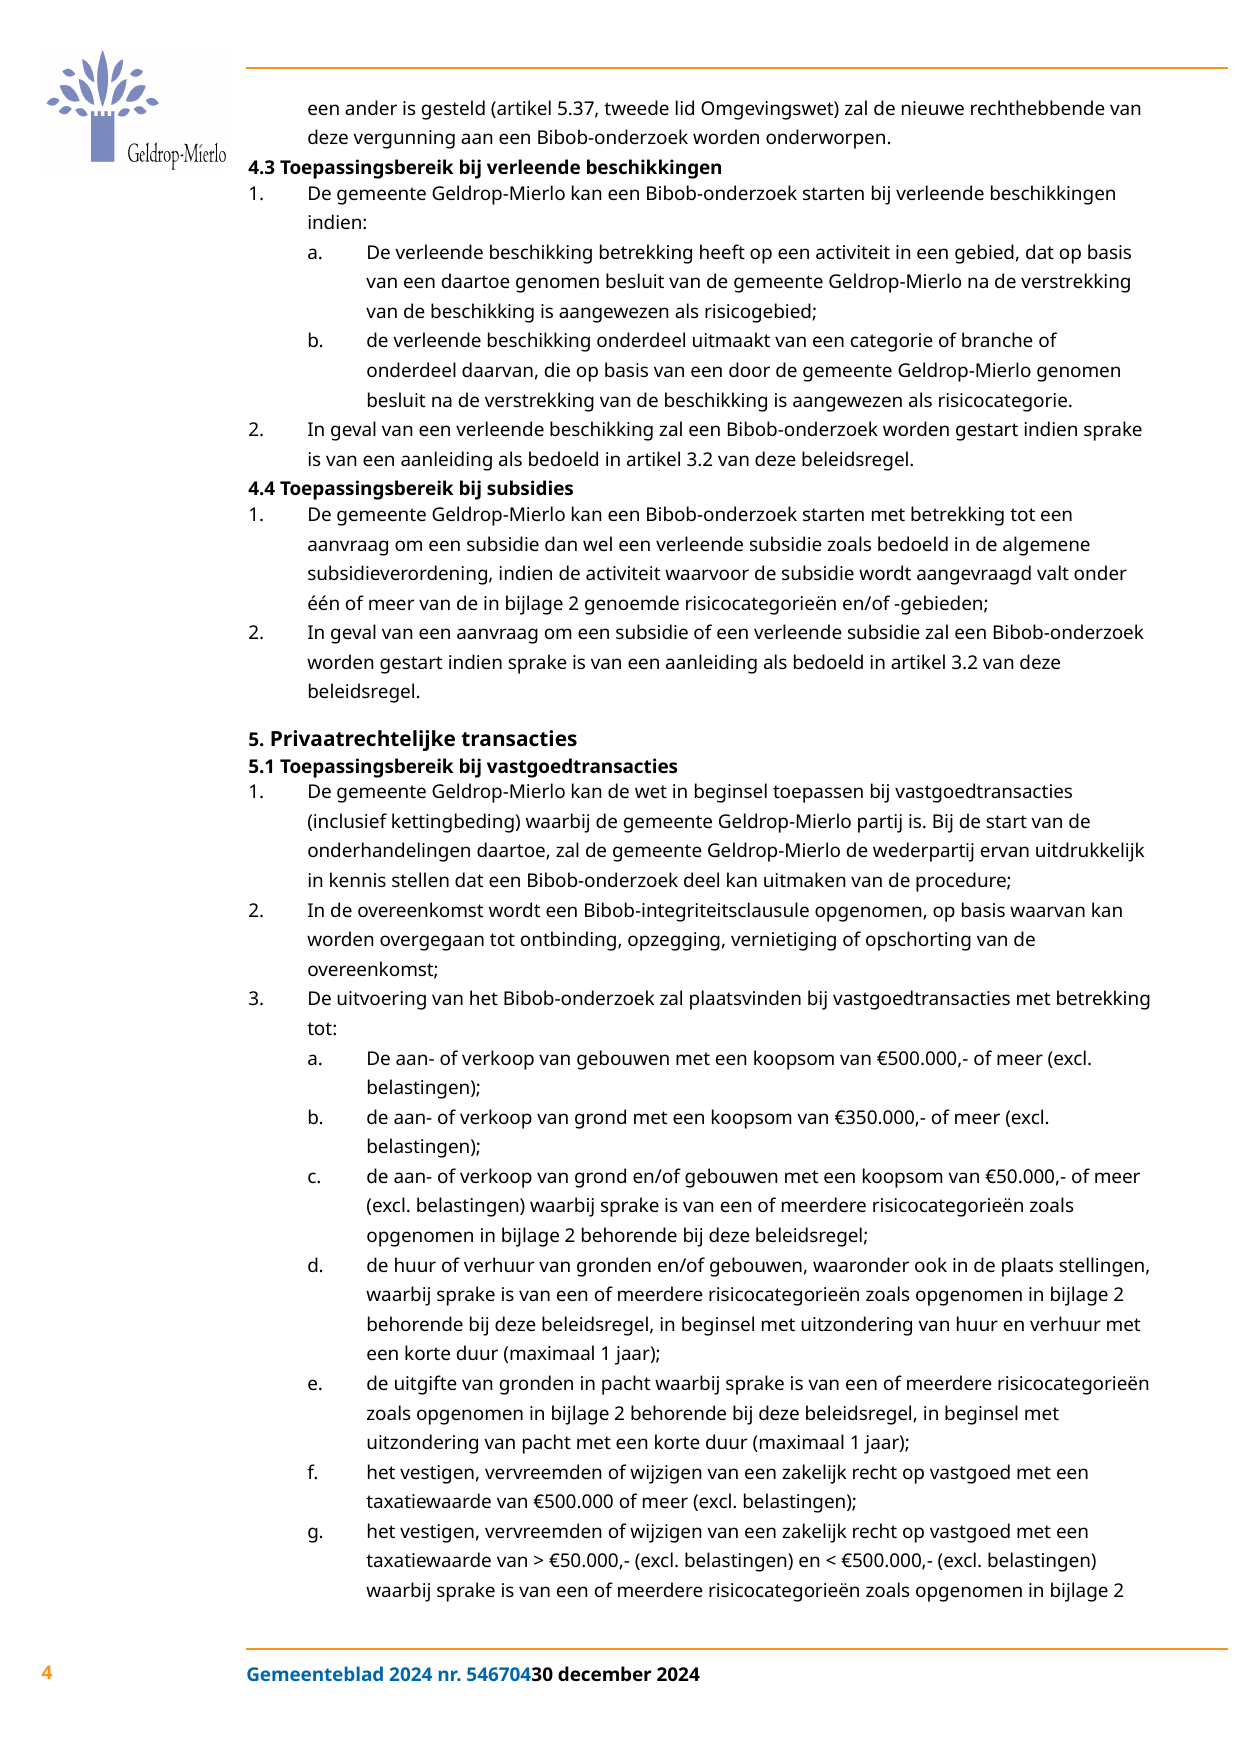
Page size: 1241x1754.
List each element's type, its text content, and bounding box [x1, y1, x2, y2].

list De uitvoering van het Bibob-onderzoek zal plaatsvinden bij vastgoedtransacties met betrekking tot: [248, 986, 1152, 1041]
list De aan- of verkoop van gebouwen met een koopsom van €500.000,- of meer (excl. belastingen); [307, 1045, 1152, 1100]
list de aan- of verkoop van grond met een koopsom van €350.000,- of meer (excl. belastingen); [307, 1104, 1152, 1159]
list In de overeenkomst wordt een Bibob-integriteitsclausule opgenomen, op basis waarvan kan worden overgegaan tot ontbinding, opzegging, vernietiging of opschorting van de overeenkomst; [248, 897, 1152, 982]
list de uitgifte van gronden in pacht waarbij sprake is van een of meerdere risicocategorieën zoals opgenomen in bijlage 2 behorende bij deze beleidsregel, in beginsel met uitzondering van pacht met een korte duur (maximaal 1 jaar); [307, 1370, 1152, 1455]
list In geval van een verleende beschikking zal een Bibob-onderzoek worden gestart indien sprake is van een aanleiding als bedoeld in artikel 3.2 van deze beleidsregel. [248, 416, 1152, 472]
list het vestigen, vervreemden of wijzigen van een zakelijk recht op vastgoed met een taxatiewaarde van €500.000 of meer (excl. belastingen); [307, 1459, 1152, 1514]
list De gemeente Geldrop-Mierlo kan de wet in beginsel toepassen bij vastgoedtransacties (inclusief kettingbeding) waarbij de gemeente Geldrop-Mierlo partij is. Bij de start van de onderhandelingen daartoe, zal de gemeente Geldrop-Mierlo de wederpartij ervan uitdrukkelijk in kennis stellen dat een Bibob-onderzoek deel kan uitmaken van de procedure; [248, 778, 1152, 893]
list het vestigen, vervreemden of wijzigen van een zakelijk recht op vastgoed met een taxatiewaarde van > €50.000,- (excl. belastingen) en < €500.000,- (excl. belastingen) waarbij sprake is van een of meerdere risicocategorieën zoals opgenomen in bijlage 2 [307, 1518, 1152, 1603]
list een ander is gesteld (artikel 5.37, tweede lid Omgevingswet) zal de nieuwe rechthebbende van deze vergunning aan een Bibob-onderzoek worden onderworpen. [248, 95, 1152, 150]
list De gemeente Geldrop-Mierlo kan een Bibob-onderzoek starten bij verleende beschikkingen indien: [248, 180, 1152, 235]
list De verleende beschikking betrekking heeft op een activiteit in een gebied, dat op basis van een daartoe genomen besluit van de gemeente Geldrop-Mierlo na de verstrekking van de beschikking is aangewezen als risicogebied; [307, 239, 1152, 324]
list In geval van een aanvraag om een subsidie of een verleende subsidie zal een Bibob-onderzoek worden gestart indien sprake is van een aanleiding als bedoeld in artikel 3.2 van deze beleidsregel. [248, 619, 1152, 704]
list de aan- of verkoop van grond en/of gebouwen met een koopsom van €50.000,- of meer (excl. belastingen) waarbij sprake is van een of meerdere risicocategorieën zoals opgenomen in bijlage 2 behorende bij deze beleidsregel; [307, 1163, 1152, 1248]
list de huur of verhuur van gronden en/of gebouwen, waaronder ook in de plaats stellingen, waarbij sprake is van een of meerdere risicocategorieën zoals opgenomen in bijlage 2 behorende bij deze beleidsregel, in beginsel met uitzondering van huur en verhuur met een korte duur (maximaal 1 jaar); [307, 1252, 1152, 1366]
text 4.4 Toepassingsbereik bij subsidies [248, 476, 1152, 501]
picture [41, 47, 231, 172]
list de verleende beschikking onderdeel uitmaakt van een categorie of branche of onderdeel daarvan, die op basis van een door de gemeente Geldrop-Mierlo genomen besluit na de verstrekking van de beschikking is aangewezen als risicocategorie. [307, 328, 1152, 412]
text 5. Privaatrechtelijke transacties [248, 724, 1152, 753]
text 5.1 Toepassingsbereik bij vastgoedtransacties [248, 753, 1152, 778]
text 4.3 Toepassingsbereik bij verleende beschikkingen [248, 154, 1152, 180]
list De gemeente Geldrop-Mierlo kan een Bibob-onderzoek starten met betrekking tot een aanvraag om een subsidie dan wel een verleende subsidie zoals bedoeld in de algemene subsidieverordening, indien de activiteit waarvoor de subsidie wordt aangevraagd valt onder één of meer van de in bijlage 2 genoemde risicocategorieën en/of -gebieden; [248, 501, 1152, 616]
